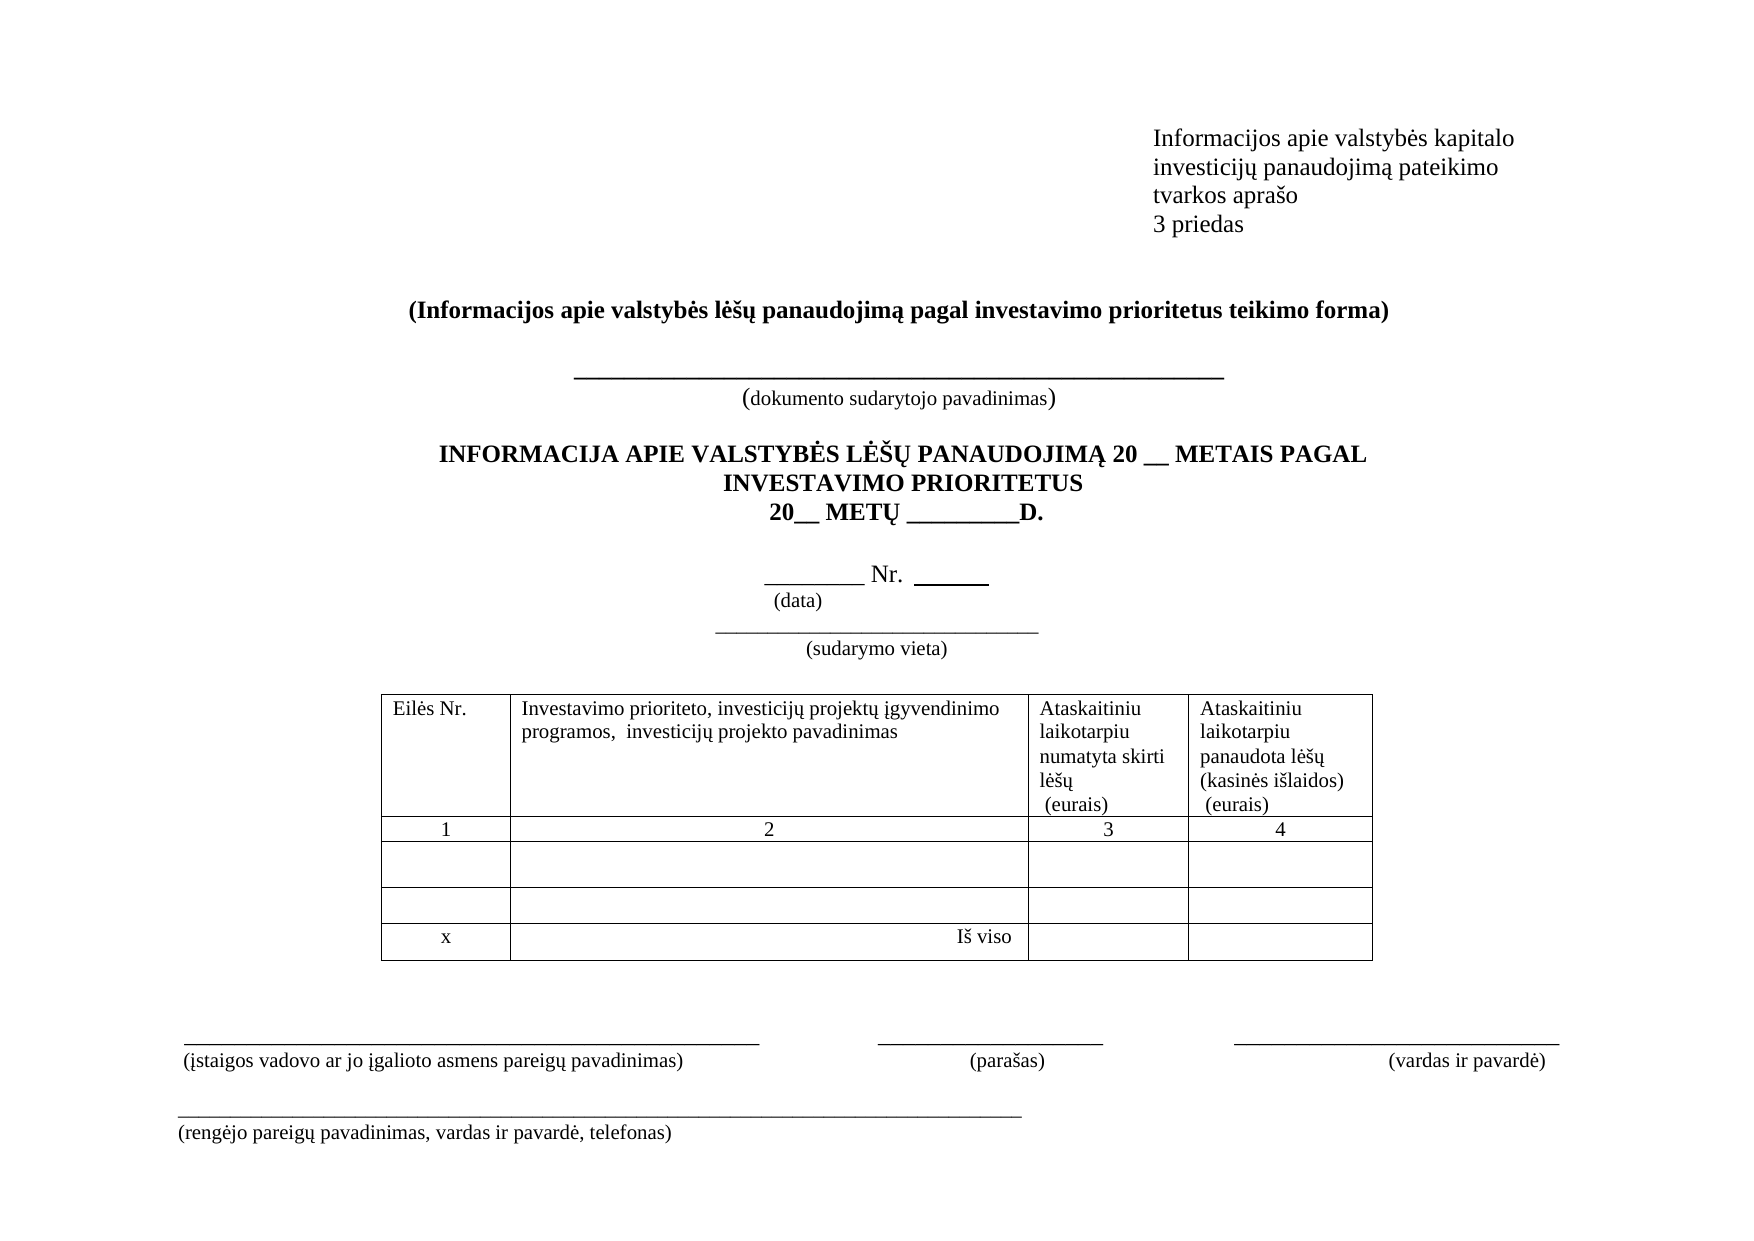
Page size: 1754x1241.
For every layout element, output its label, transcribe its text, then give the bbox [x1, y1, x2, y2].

table_header Ataskaitiniu laikotarpiu numatyta skirti lėšų (eurais) [1029, 695, 1188, 816]
text 3 priedas [1078, 209, 1651, 238]
text _________________________________________________________________________________ [103, 1096, 1651, 1120]
table_cell [1029, 924, 1188, 960]
table_cell [382, 842, 510, 887]
text (Informacijos apie valstybės lėšų panaudojimą pagal investavimo prioritetus teikimo forma) [147, 295, 1651, 324]
table_header Investavimo prioriteto, investicijų projektų įgyvendinimo programos, investicijų projekto pavadinimas [511, 695, 1028, 816]
text (dokumento sudarytojo pavadinimas) [147, 382, 1651, 410]
text (rengėjo pareigų pavadinimas, vardas ir pavardė, telefonas) [178, 1120, 1651, 1144]
table_cell [1189, 924, 1372, 960]
text investicijų panaudojimą pateikimo [1078, 152, 1651, 180]
text (įstaigos vadovo ar jo įgalioto asmens pareigų pavadinimas) (parašas) (vardas ir pavardė) [103, 1047, 1651, 1072]
text _______________________________ [103, 612, 1651, 636]
table_header Ataskaitiniu laikotarpiu panaudota lėšų (kasinės išlaidos) (eurais) [1189, 695, 1372, 816]
table_cell 1 [382, 817, 510, 841]
text (sudarymo vieta) [103, 636, 1651, 660]
text Informacija apie valstybės lėšų panaudojimą 20 __ metais PAGAL [162, 439, 1651, 468]
text 20__ metų _________d. [162, 497, 1651, 525]
table_cell 4 [1189, 817, 1372, 841]
text ______________________________________________ __________________ __________________________ [103, 1019, 1651, 1047]
table_cell [511, 842, 1028, 887]
text ____________________________________________________ [147, 353, 1651, 382]
table_cell Iš viso [511, 924, 1028, 960]
table_cell x [382, 924, 510, 960]
text INVESTAVIMO PRIORITETUS [162, 468, 1651, 497]
text Informacijos apie valstybės kapitalo [1078, 123, 1651, 152]
table_cell [1189, 842, 1372, 887]
table_cell 3 [1029, 817, 1188, 841]
table_header Eilės Nr. [382, 695, 510, 816]
text (data) [767, 588, 1651, 612]
text tvarkos aprašo [1078, 180, 1651, 209]
table_cell [1029, 888, 1188, 923]
table_cell [382, 888, 510, 923]
text ________ Nr. [103, 559, 1651, 588]
table_cell [511, 888, 1028, 923]
table_cell [1029, 842, 1188, 887]
table_cell 2 [511, 817, 1028, 841]
table_cell [1189, 888, 1372, 923]
